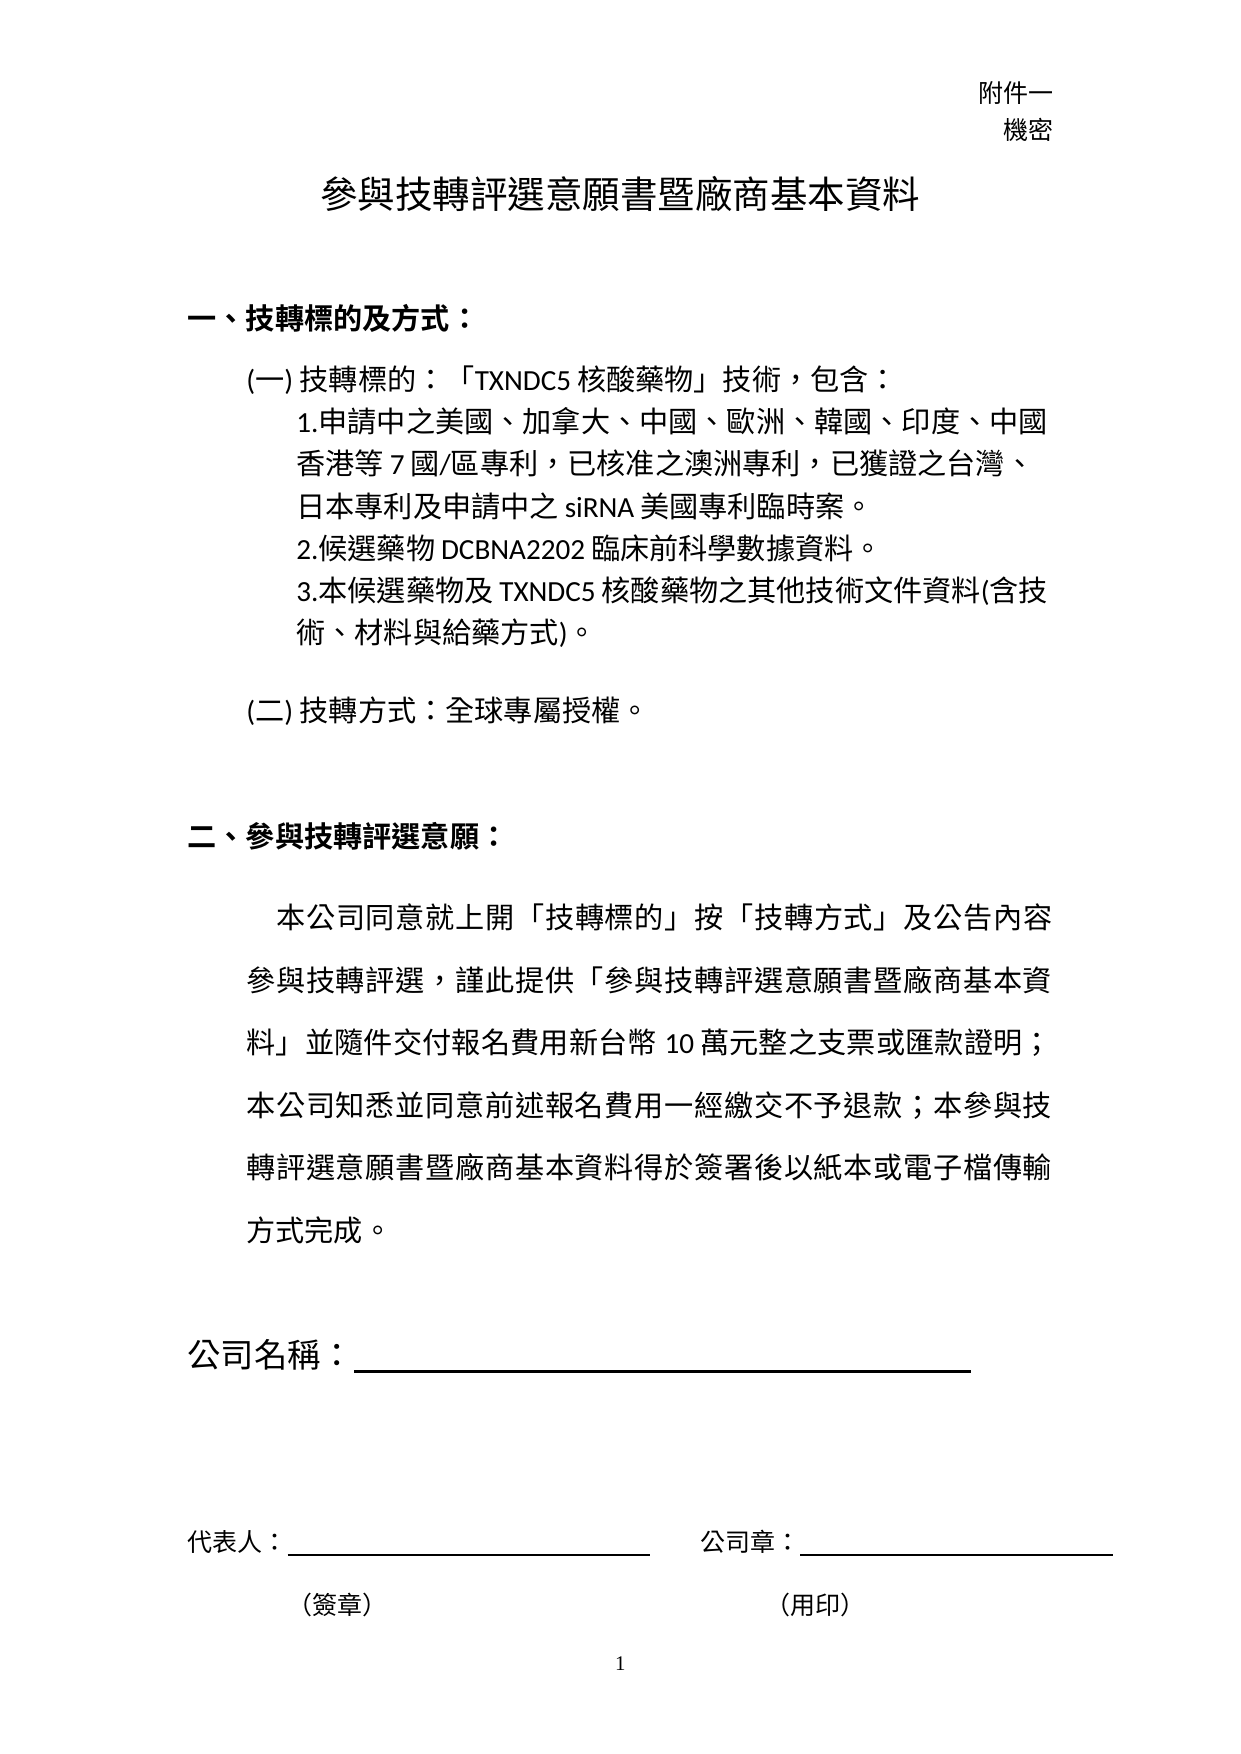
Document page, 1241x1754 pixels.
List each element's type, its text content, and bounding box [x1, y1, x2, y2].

text 2.候選藥物DCBNA2202臨床前科學數據資料。 [296, 526, 1053, 568]
text 本公司同意就上開「技轉標的」按「技轉方式」及公告內容參與技轉評選，謹此提供「參與技轉評選意願書暨廠商基本資料」並隨件交付報名費用新台幣10萬元整之支票或匯款證明；本公司知悉並同意前述報名費用一經繳交不予退款；本參與技轉評選意願書暨廠商基本資料得於簽署後以紙本或電子檔傳輸方式完成。 [246, 874, 1053, 1249]
text 代表人： 公司章： [187, 1499, 1117, 1562]
text (二) 技轉方式：全球專屬授權。 [246, 688, 1053, 730]
text 3.本候選藥物及TXNDC5核酸藥物之其他技術文件資料(含技 [296, 568, 1053, 610]
text 二、參與技轉評選意願： [187, 793, 1053, 855]
text 參與技轉評選意願書暨廠商基本資料 [187, 150, 1053, 213]
text 公司名稱： [187, 1312, 1053, 1374]
text 一、技轉標的及方式： [187, 275, 1053, 338]
text （簽章） （用印） [237, 1562, 1053, 1624]
text 日本專利及申請中之siRNA美國專利臨時案。 [296, 483, 1053, 526]
text 香港等7國/區專利，已核准之澳洲專利，已獲證之台灣、 [296, 441, 1053, 483]
text (一) 技轉標的：「TXNDC5核酸藥物」技術，包含： [246, 356, 1053, 399]
text 術、材料與給藥方式)。 [296, 610, 1053, 652]
text 1.申請中之美國、加拿大、中國、歐洲、韓國、印度、中國 [296, 399, 1053, 441]
